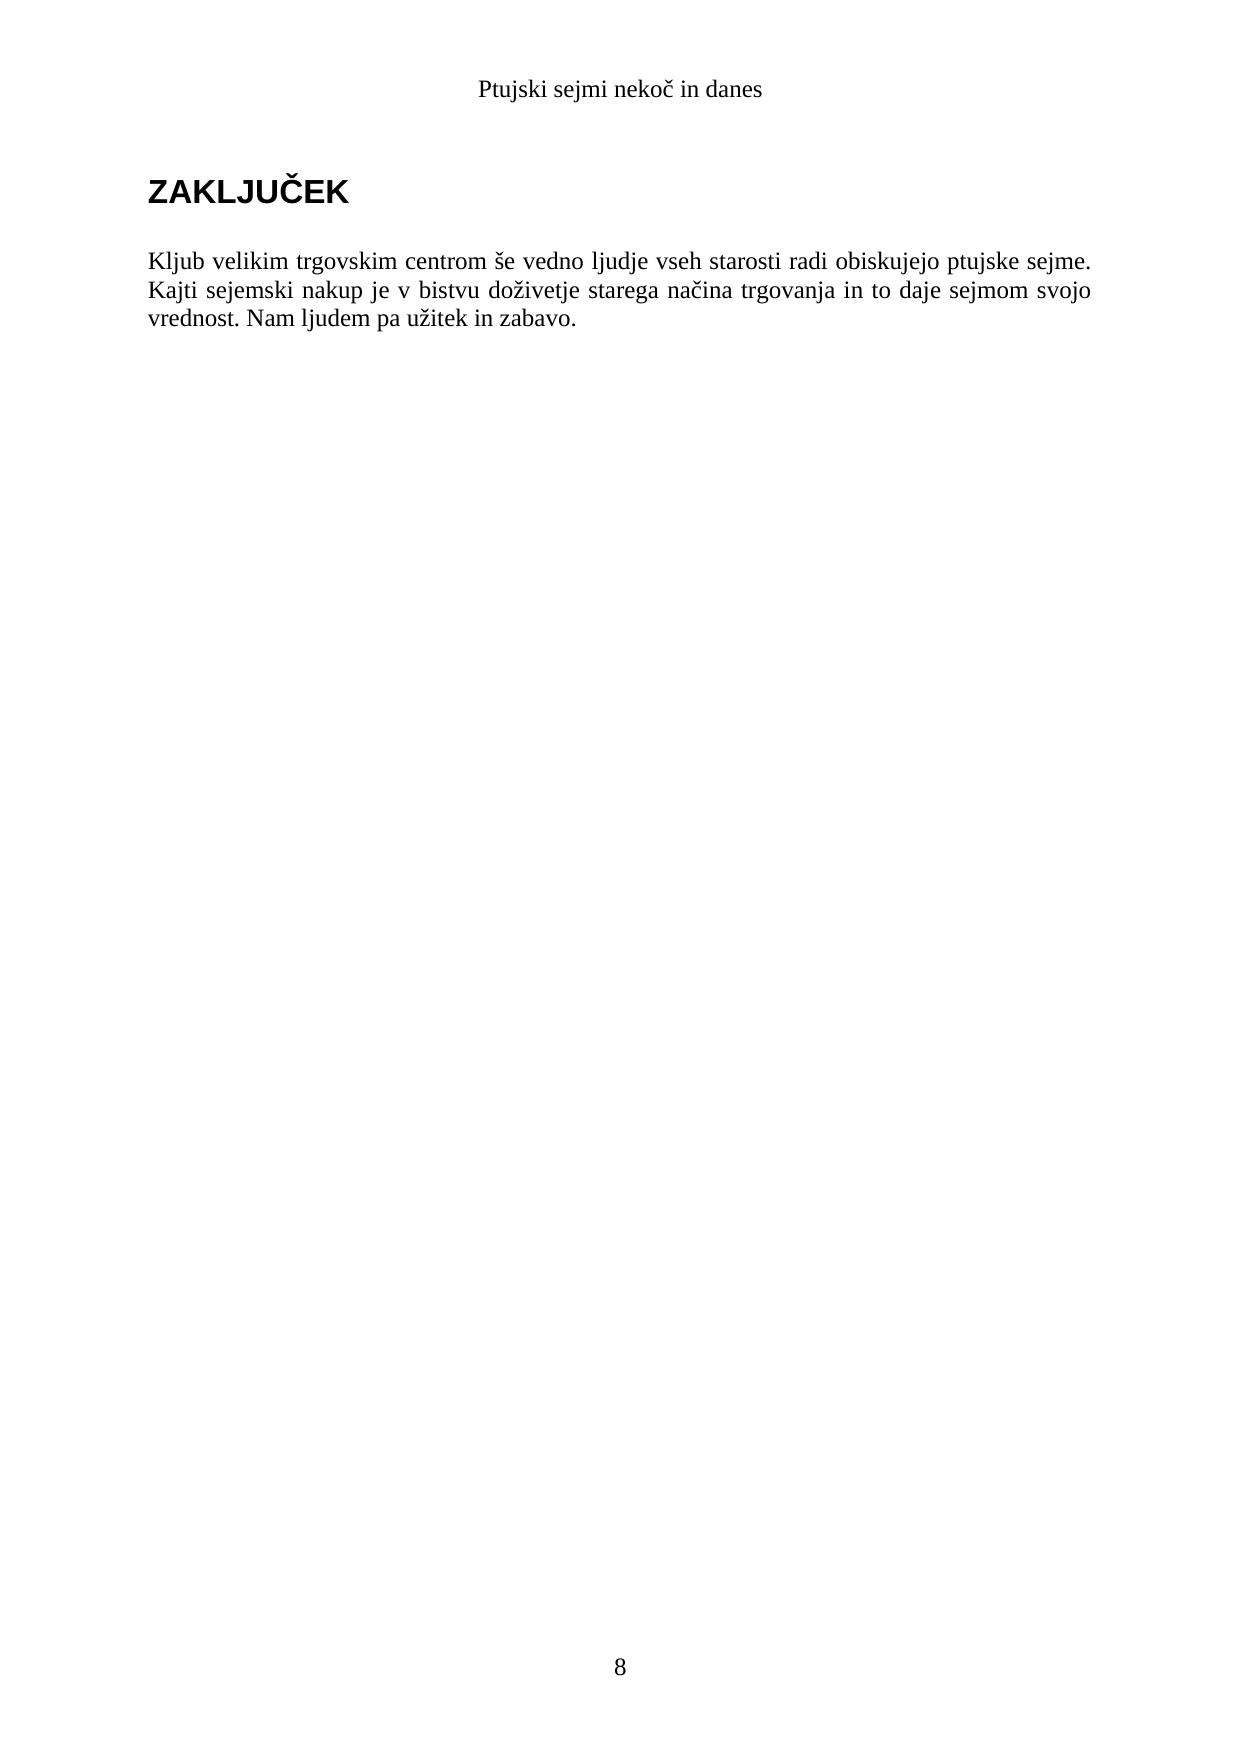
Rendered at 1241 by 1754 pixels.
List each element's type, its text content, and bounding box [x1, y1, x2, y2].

text Kljub velikim trgovskim centrom še vedno ljudje vseh starosti radi obiskujejo ptujske sejme. Kajti sejemski nakup je v bistvu doživetje starega načina trgovanja in to daje sejmom svojo vrednost. Nam ljudem pa užitek in zabavo. [148, 246, 1093, 332]
subtitle ZAKLJUČEK [148, 173, 1093, 211]
